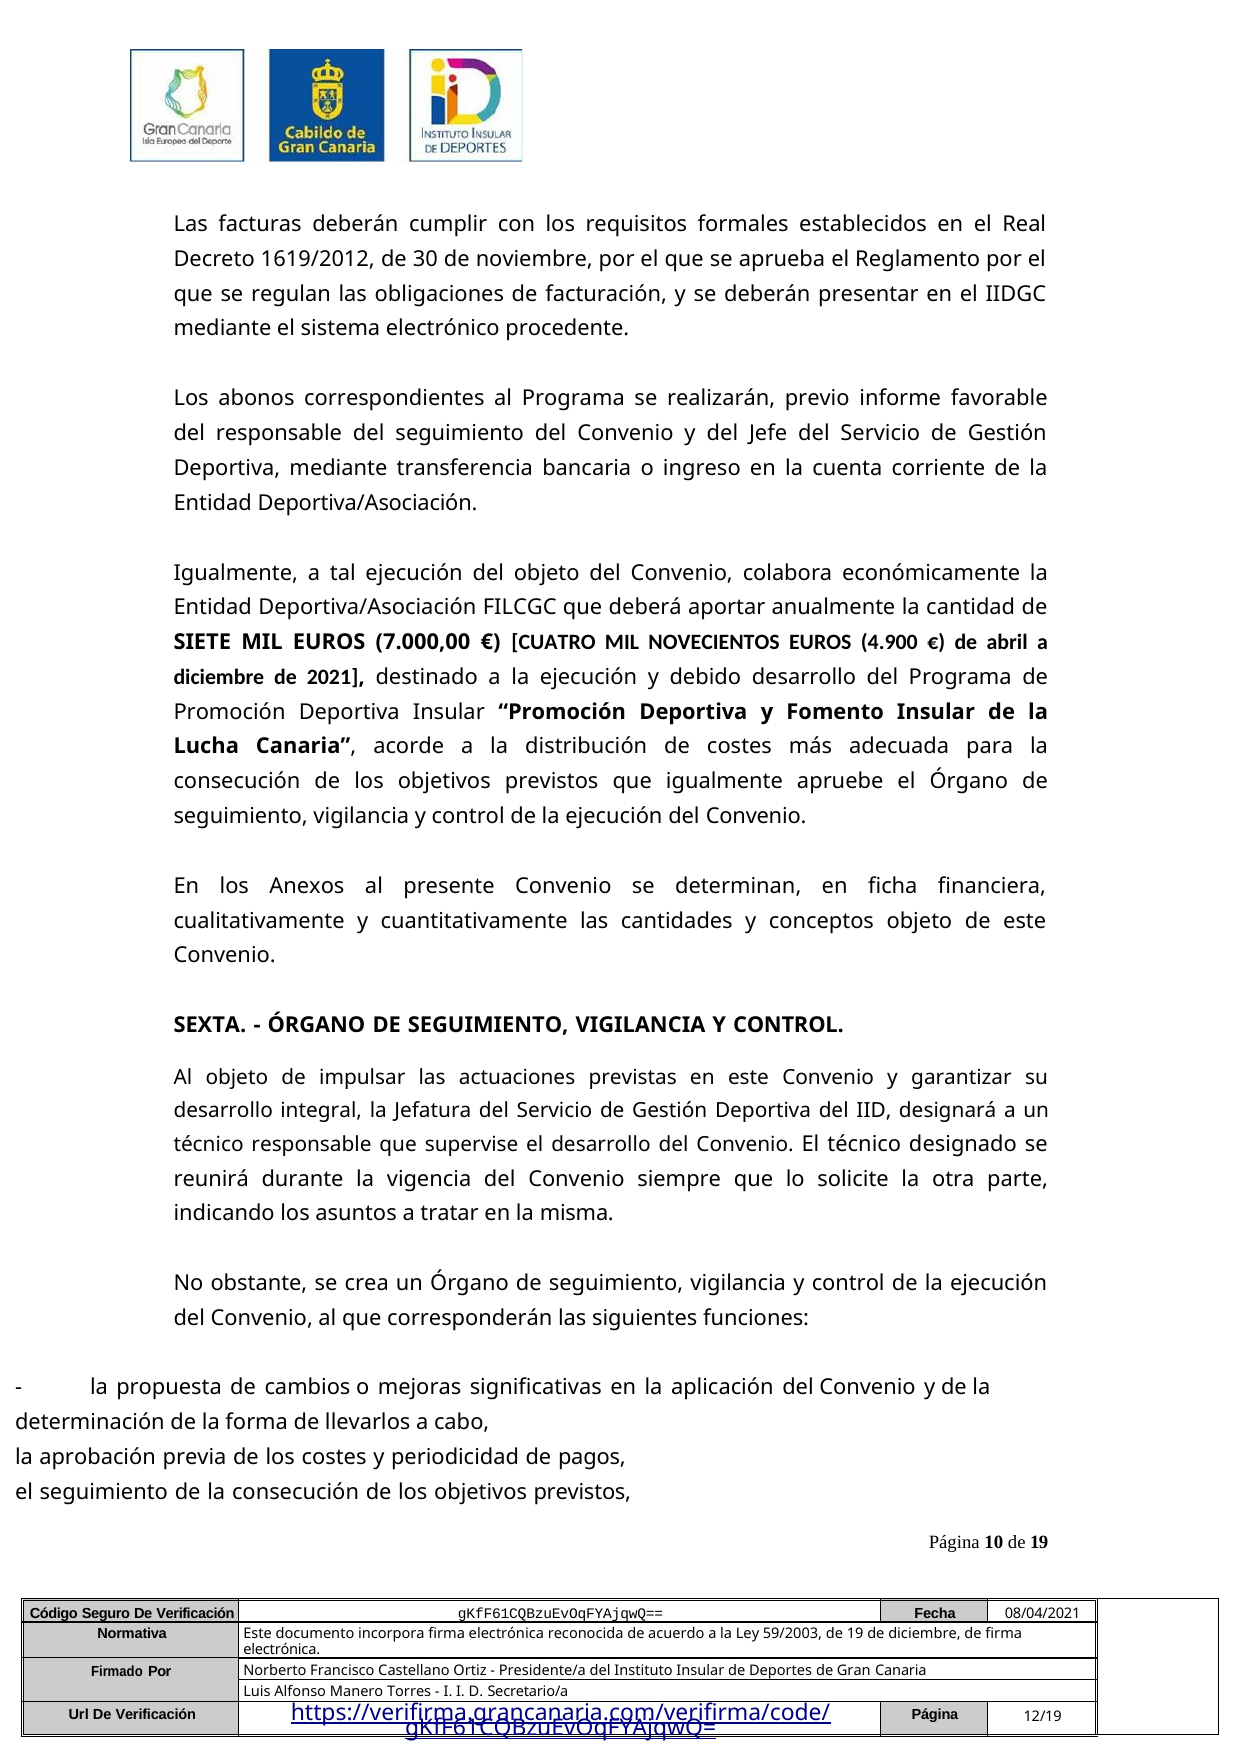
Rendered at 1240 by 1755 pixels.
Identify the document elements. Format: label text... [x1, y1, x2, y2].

subtitle SEXTA. - ÓRGANO DE SEGUIMIENTO, VIGILANCIA Y CONTROL. [173, 1009, 1225, 1039]
text En los Anexos al presente Convenio se determinan, en ficha financiera, cualitativamente y cuantitativamente las cantidades y conceptos objeto de este Convenio. [173, 870, 1047, 969]
list el seguimiento de la consecución de los objetivos previstos, [0, 1476, 1225, 1506]
text Igualmente, a tal ejecución del objeto del Convenio, colabora económicamente la Entidad Deportiva/Asociación FILCGC que deberá aportar anualmente la cantidad de SIETE MIL EUROS (7.000,00 €) [CUATRO MIL NOVECIENTOS EUROS (4.900 €) de abril a diciembre de 2021], destinado a la ejecución y debido desarrollo del Programa de Promoción Deportiva Insular “Promoción Deportiva y Fomento Insular de la Lucha Canaria”, acorde a la distribución de costes más adecuada para la consecución de los objetivos previstos que igualmente apruebe el Órgano de seguimiento, vigilancia y control de la ejecución del Convenio. [173, 556, 1049, 830]
text Los abonos correspondientes al Programa se realizarán, previo informe favorable del responsable del seguimiento del Convenio y del Jefe del Servicio de Gestión Deportiva, mediante transferencia bancaria o ingreso en la cuenta corriente de la Entidad Deportiva/Asociación. [173, 382, 1048, 516]
list la aprobación previa de los costes y periodicidad de pagos, [0, 1441, 1225, 1470]
list la propuesta de cambios o mejoras significativas en la aplicación del Convenio y de la determinación de la forma de llevarlos a cabo, [15, 1371, 1047, 1436]
text Página 10 de 19 [15, 1531, 1049, 1553]
text No obstante, se crea un Órgano de seguimiento, vigilancia y control de la ejecución del Convenio, al que corresponderán las siguientes funciones: [173, 1267, 1048, 1331]
text Al objeto de impulsar las actuaciones previstas en este Convenio y garantizar su desarrollo integral, la Jefatura del Servicio de Gestión Deportiva del IID, designará a un técnico responsable que supervise el desarrollo del Convenio. El técnico designado se reunirá durante la vigencia del Convenio siempre que lo solicite la otra parte, indicando los asuntos a tratar en la misma. [173, 1062, 1049, 1227]
text Las facturas deberán cumplir con los requisitos formales establecidos en el Real Decreto 1619/2012, de 30 de noviembre, por el que se aprueba el Reglamento por el que se regulan las obligaciones de facturación, y se deberán presentar en el IIDGC mediante el sistema electrónico procedente. [173, 208, 1047, 342]
